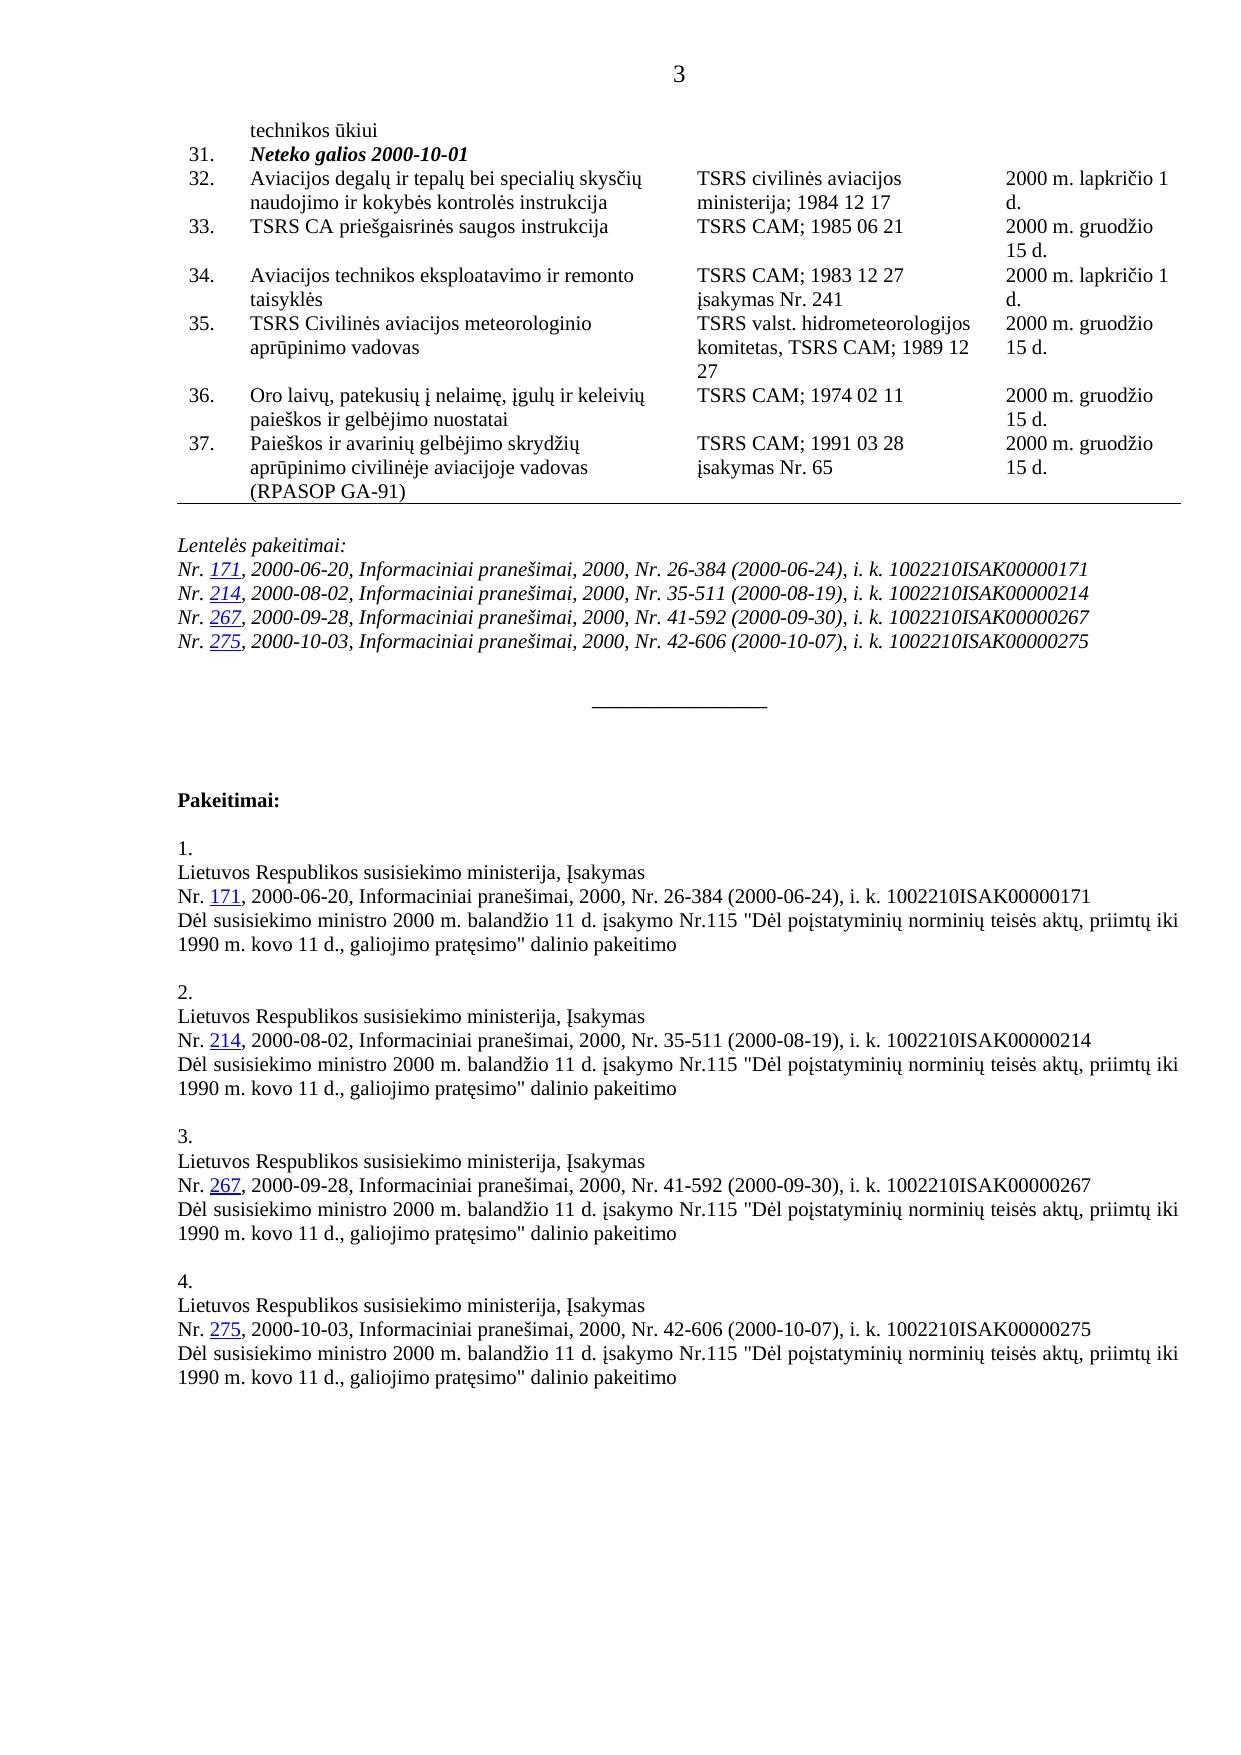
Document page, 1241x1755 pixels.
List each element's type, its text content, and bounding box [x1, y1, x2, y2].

text Dėl susisiekimo ministro 2000 m. balandžio 11 d. įsakymo Nr.115 "Dėl poįstatyminių norminių teisės aktų, priimtų iki 1990 m. kovo 11 d., galiojimo pratęsimo" dalinio pakeitimo [177, 1052, 1181, 1100]
text Lietuvos Respublikos susisiekimo ministerija, Įsakymas [177, 1293, 1181, 1317]
text Nr. 171, 2000-06-20, Informaciniai pranešimai, 2000, Nr. 26-384 (2000-06-24), i. k. 1002210ISAK00000171 [177, 884, 1181, 908]
text Nr. 214, 2000-08-02, Informaciniai pranešimai, 2000, Nr. 35-511 (2000-08-19), i. k. 1002210ISAK00000214 [177, 581, 1181, 605]
table_cell 37. [177, 431, 239, 503]
table_cell 36. [177, 383, 239, 431]
text 2. [177, 980, 1181, 1004]
text 4. [177, 1269, 1181, 1293]
table_cell 32. [177, 166, 239, 214]
table_cell [994, 118, 1181, 142]
table_cell 34. [177, 263, 239, 311]
text Lietuvos Respublikos susisiekimo ministerija, Įsakymas [177, 1148, 1181, 1173]
table_cell TSRS valst. hidrometeorologijos komitetas, TSRS CAM; 1989 12 27 [686, 311, 994, 383]
text Nr. 275, 2000-10-03, Informaciniai pranešimai, 2000, Nr. 42-606 (2000-10-07), i. k. 1002210ISAK00000275 [177, 1317, 1181, 1341]
table_cell 2000 m. lapkričio 1 d. [994, 166, 1181, 214]
table_cell technikos ūkiui [239, 118, 686, 142]
table_cell Aviacijos technikos eksploatavimo ir remonto taisyklės [239, 263, 686, 311]
text Nr. 267, 2000-09-28, Informaciniai pranešimai, 2000, Nr. 41-592 (2000-09-30), i. k. 1002210ISAK00000267 [177, 605, 1181, 629]
text 1. [177, 836, 1181, 860]
text Dėl susisiekimo ministro 2000 m. balandžio 11 d. įsakymo Nr.115 "Dėl poįstatyminių norminių teisės aktų, priimtų iki 1990 m. kovo 11 d., galiojimo pratęsimo" dalinio pakeitimo [177, 1197, 1181, 1245]
table_cell 2000 m. gruodžio 15 d. [994, 214, 1181, 262]
table_cell TSRS CAM; 1985 06 21 [686, 214, 994, 262]
table_cell TSRS CA priešgaisrinės saugos instrukcija [239, 214, 686, 262]
table_cell 2000 m. lapkričio 1 d. [994, 263, 1181, 311]
text Nr. 171, 2000-06-20, Informaciniai pranešimai, 2000, Nr. 26-384 (2000-06-24), i. k. 1002210ISAK00000171 [177, 557, 1181, 581]
table_cell TSRS CAM; 1983 12 27 įsakymas Nr. 241 [686, 263, 994, 311]
table_cell 31. [177, 142, 239, 166]
table_cell TSRS civilinės aviacijos ministerija; 1984 12 17 [686, 166, 994, 214]
text Dėl susisiekimo ministro 2000 m. balandžio 11 d. įsakymo Nr.115 "Dėl poįstatyminių norminių teisės aktų, priimtų iki 1990 m. kovo 11 d., galiojimo pratęsimo" dalinio pakeitimo [177, 1341, 1181, 1389]
table_cell Oro laivų, patekusių į nelaimę, įgulų ir keleivių paieškos ir gelbėjimo nuostatai [239, 383, 686, 431]
text Lentelės pakeitimai: [177, 533, 1181, 557]
table_cell Paieškos ir avarinių gelbėjimo skrydžių aprūpinimo civilinėje aviacijoje vadovas (RPASOP GA-91) [239, 431, 686, 503]
table_cell [686, 142, 994, 166]
table_cell 33. [177, 214, 239, 262]
text ______________ [177, 682, 1181, 711]
table_cell [994, 142, 1181, 166]
text Nr. 275, 2000-10-03, Informaciniai pranešimai, 2000, Nr. 42-606 (2000-10-07), i. k. 1002210ISAK00000275 [177, 629, 1181, 653]
text Nr. 214, 2000-08-02, Informaciniai pranešimai, 2000, Nr. 35-511 (2000-08-19), i. k. 1002210ISAK00000214 [177, 1028, 1181, 1052]
table_cell 2000 m. gruodžio 15 d. [994, 311, 1181, 383]
table_cell 2000 m. gruodžio 15 d. [994, 431, 1181, 503]
table_cell TSRS CAM; 1991 03 28 įsakymas Nr. 65 [686, 431, 994, 503]
table_cell Aviacijos degalų ir tepalų bei specialių skysčių naudojimo ir kokybės kontrolės instrukcija [239, 166, 686, 214]
table_cell [686, 118, 994, 142]
text Pakeitimai: [177, 788, 1181, 812]
text Nr. 267, 2000-09-28, Informaciniai pranešimai, 2000, Nr. 41-592 (2000-09-30), i. k. 1002210ISAK00000267 [177, 1173, 1181, 1197]
table_cell TSRS Civilinės aviacijos meteorologinio aprūpinimo vadovas [239, 311, 686, 383]
table_cell 35. [177, 311, 239, 383]
table_cell Neteko galios 2000-10-01 [239, 142, 686, 166]
table_cell 2000 m. gruodžio 15 d. [994, 383, 1181, 431]
table_cell [177, 118, 239, 142]
text Lietuvos Respublikos susisiekimo ministerija, Įsakymas [177, 1004, 1181, 1028]
text Dėl susisiekimo ministro 2000 m. balandžio 11 d. įsakymo Nr.115 "Dėl poįstatyminių norminių teisės aktų, priimtų iki 1990 m. kovo 11 d., galiojimo pratęsimo" dalinio pakeitimo [177, 908, 1181, 956]
text 3. [177, 1124, 1181, 1148]
text Lietuvos Respublikos susisiekimo ministerija, Įsakymas [177, 860, 1181, 884]
table_cell TSRS CAM; 1974 02 11 [686, 383, 994, 431]
